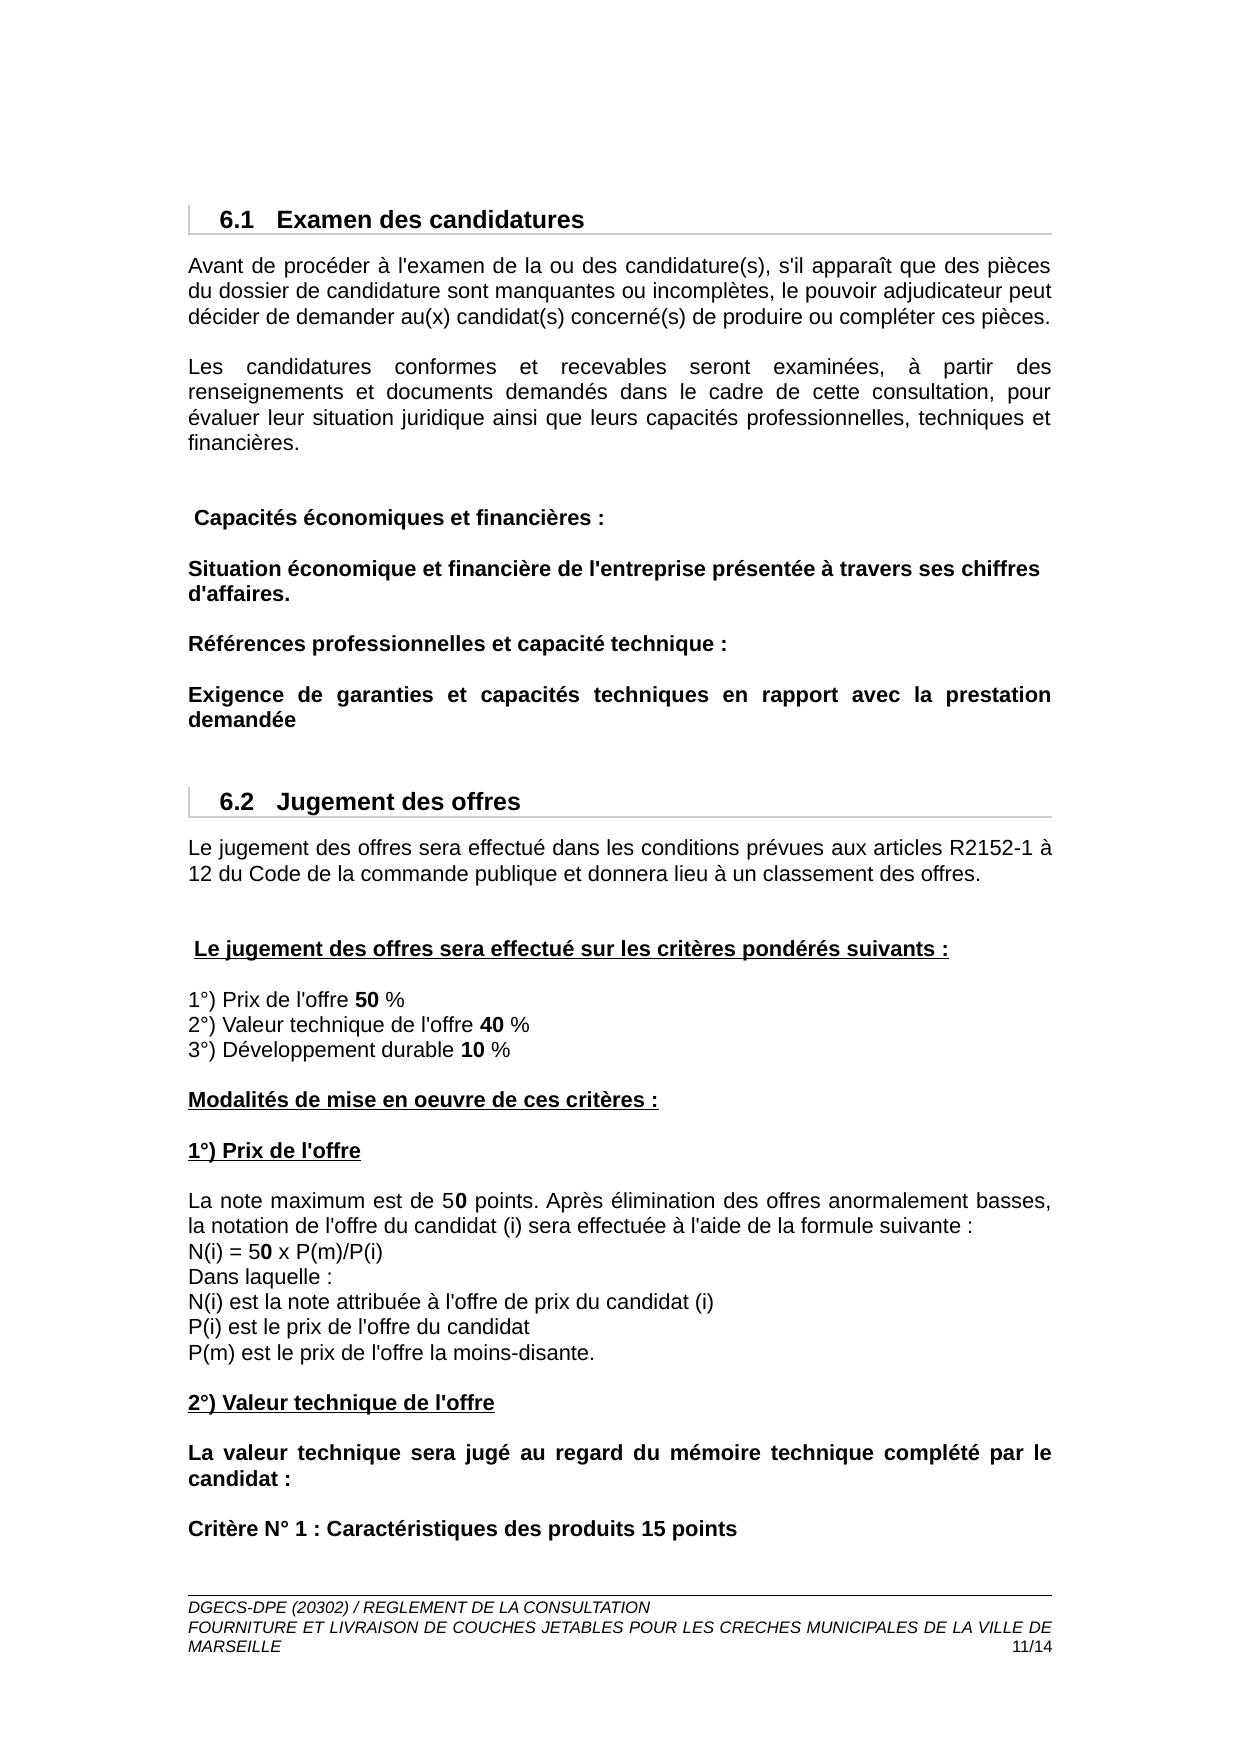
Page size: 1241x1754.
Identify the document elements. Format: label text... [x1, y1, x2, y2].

text d'affaires. [188, 581, 1052, 606]
text Références professionnelles et capacité technique : [188, 631, 1052, 656]
text 1°) Prix de l'offre 50 % [188, 987, 1052, 1012]
subtitle Jugement des offres [190, 787, 1052, 816]
text Capacités économiques et financières : [188, 505, 1052, 530]
text Le jugement des offres sera effectué sur les critères pondérés suivants : [188, 936, 1052, 961]
text Dans laquelle : [188, 1264, 1052, 1289]
text Les candidatures conformes et recevables seront examinées, à partir des renseignements et documents demandés dans le cadre de cette consultation, pour évaluer leur situation juridique ainsi que leurs capacités professionnelles, techniques et financières. [188, 354, 1052, 455]
text 2°) Valeur technique de l'offre 40 % [188, 1012, 1052, 1037]
text Critère N° 1 : Caractéristiques des produits 15 points [188, 1516, 1052, 1541]
text La valeur technique sera jugé au regard du mémoire technique complété par le candidat : [188, 1440, 1052, 1491]
text N(i) = 50 x P(m)/P(i) [188, 1239, 1052, 1264]
text P(i) est le prix de l'offre du candidat [188, 1314, 1052, 1339]
text Exigence de garanties et capacités techniques en rapport avec la prestation demandée [188, 682, 1052, 732]
text Avant de procéder à l'examen de la ou des candidature(s), s'il apparaît que des pièces du dossier de candidature sont manquantes ou incomplètes, le pouvoir adjudicateur peut décider de demander au(x) candidat(s) concerné(s) de produire ou compléter ces pièces. [188, 253, 1052, 329]
text Le jugement des offres sera effectué dans les conditions prévues aux articles R2152-1 à 12 du Code de la commande publique et donnera lieu à un classement des offres. [188, 835, 1052, 886]
text P(m) est le prix de l'offre la moins-disante. [188, 1339, 1052, 1365]
text 1°) Prix de l'offre [188, 1138, 1052, 1163]
subtitle Examen des candidatures [188, 204, 1052, 233]
text La note maximum est de 50 points. Après élimination des offres anormalement basses, la notation de l'offre du candidat (i) sera effectuée à l'aide de la formule suivante : [188, 1188, 1052, 1239]
text N(i) est la note attribuée à l'offre de prix du candidat (i) [188, 1289, 1052, 1314]
text Modalités de mise en oeuvre de ces critères : [188, 1087, 1052, 1113]
text Situation économique et financière de l'entreprise présentée à travers ses chiffres [188, 556, 1052, 581]
text 2°) Valeur technique de l'offre [188, 1390, 1052, 1415]
text 3°) Développement durable 10 % [188, 1037, 1052, 1062]
